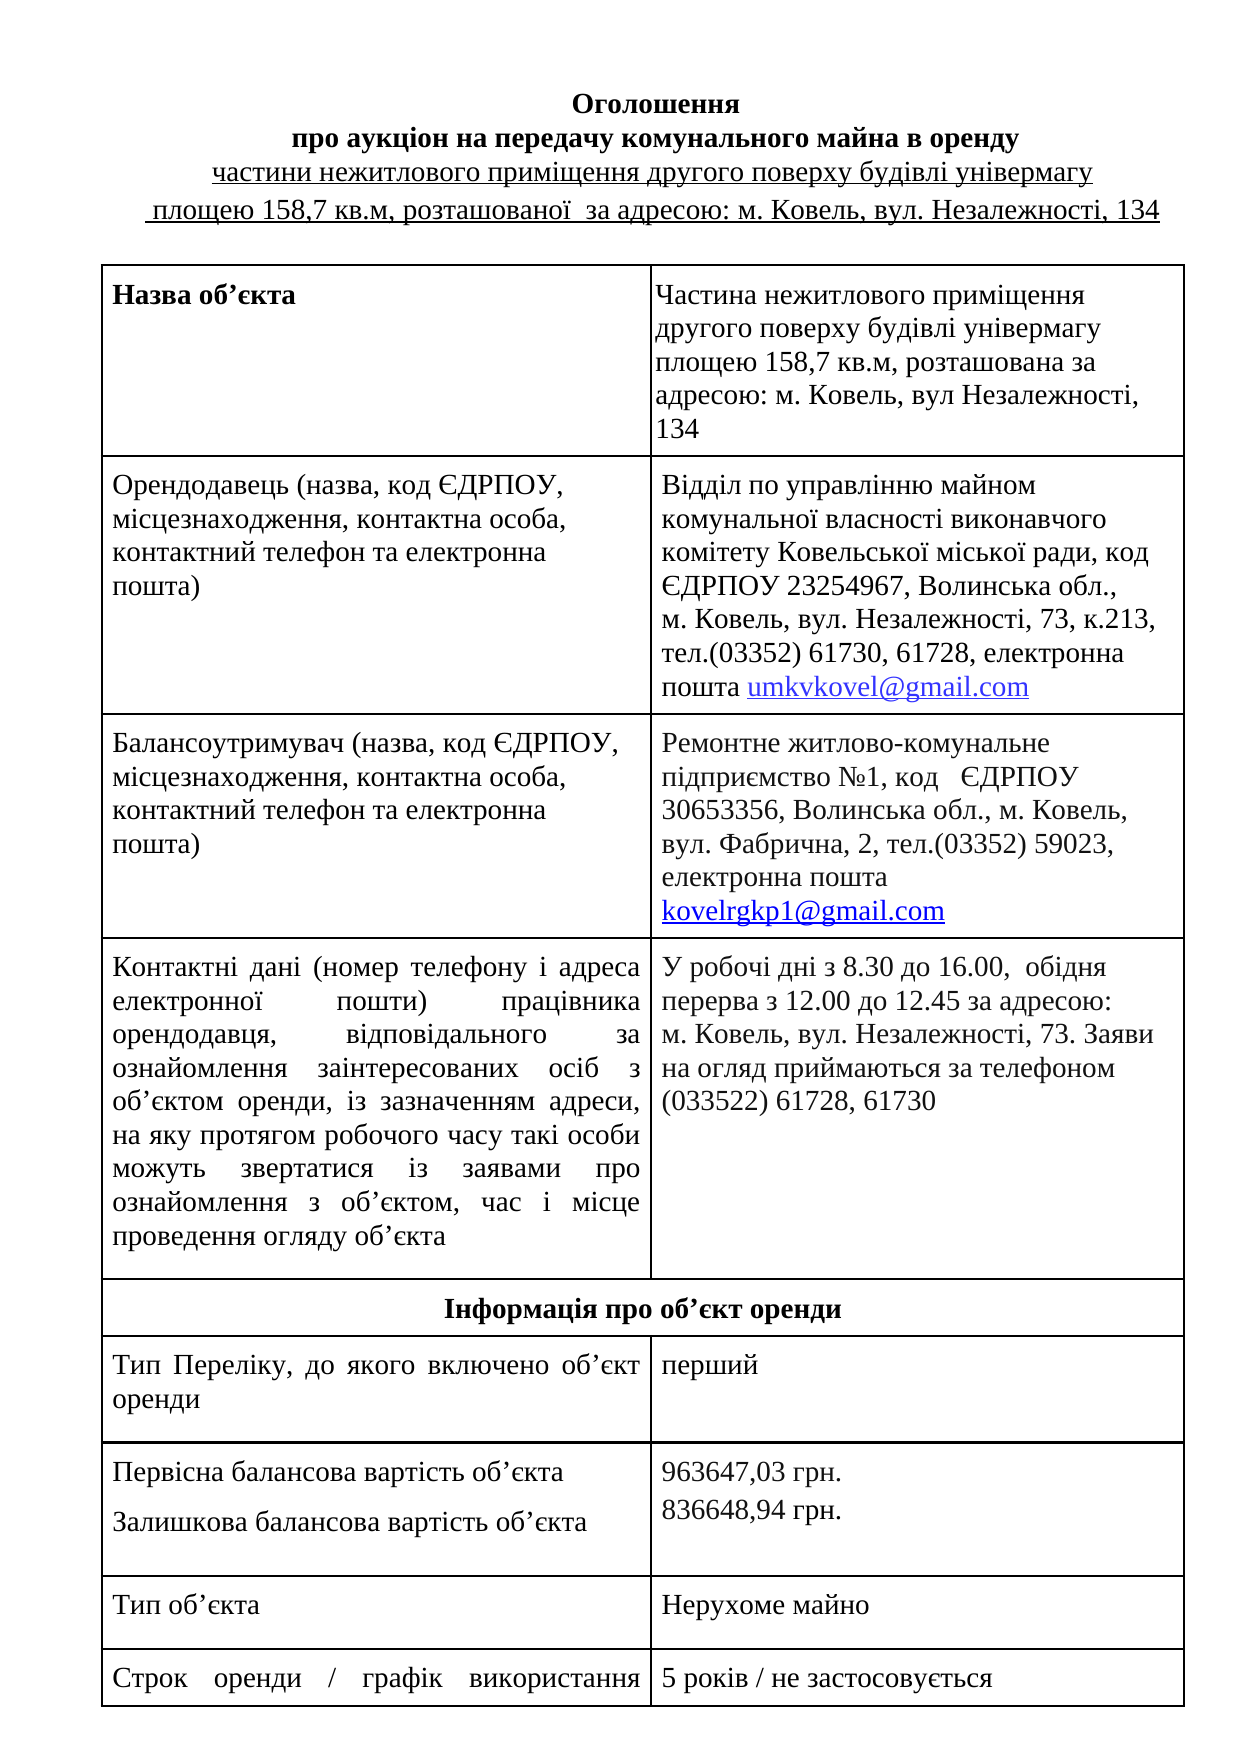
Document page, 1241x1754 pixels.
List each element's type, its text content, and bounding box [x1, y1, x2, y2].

table_cell 963647,03 грн. 836648,94 грн. [652, 1444, 1183, 1575]
table_cell Тип об’єкта [103, 1577, 650, 1648]
table_cell Тип Переліку, до якого включено об’єкт оренди [103, 1337, 650, 1441]
table_header Назва об’єкта [103, 266, 650, 455]
text частини нежитлового приміщення другого поверху будівлі універмагу [108, 154, 1196, 187]
table_header Частина нежитлового приміщення другого поверху будівлі універмагу площею 158,7 кв.м, розташована за адресою: м. Ковель, вул Незалежності, 134 [652, 266, 1183, 455]
table_cell Контактні дані (номер телефону і адреса електронної пошти) працівника орендодавця, відповідального за ознайомлення заінтересованих осіб з об’єктом оренди, із зазначенням адреси, на яку протягом робочого часу такі особи можуть звертатися із заявами про ознайомлення з об’єктом, час і місце проведення огляду об’єкта [103, 939, 650, 1278]
table_cell Інформація про об’єкт оренди [103, 1280, 1183, 1335]
table_cell Строк оренди / графік використання [103, 1650, 650, 1704]
table_cell Відділ по управлінню майном комунальної власності виконавчого комітету Ковельської міської ради, код ЄДРПОУ 23254967, Волинська обл., м. Ковель, вул. Незалежності, 73, к.213, тел.(03352) 61730, 61728, електронна пошта umkvkovel@gmail.com [652, 457, 1183, 713]
table_cell Балансоутримувач (назва, код ЄДРПОУ, місцезнаходження, контактна особа, контактний телефон та електронна пошта) [103, 715, 650, 937]
table_cell 5 років / не застосовується [652, 1650, 1183, 1704]
table_cell Ремонтне житлово-комунальне підприємство №1, код ЄДРПОУ 30653356, Волинська обл., м. Ковель, вул. Фабрична, 2, тел.(03352) 59023, електронна пошта kovelrgkp1@gmail.com [652, 715, 1183, 937]
table_cell Орендодавець (назва, код ЄДРПОУ, місцезнаходження, контактна особа, контактний телефон та електронна пошта) [103, 457, 650, 713]
table_cell перший [652, 1337, 1183, 1441]
table_cell Первісна балансова вартість об’єкта Залишкова балансова вартість об’єкта [103, 1444, 650, 1575]
table_cell У робочі дні з 8.30 до 16.00, обідня перерва з 12.00 до 12.45 за адресою: м. Ковель, вул. Незалежності, 73. Заяви на огляд приймаються за телефоном (033522) 61728, 61730 [652, 939, 1183, 1278]
text про аукціон на передачу комунального майна в оренду [114, 120, 1196, 154]
table_cell Нерухоме майно [652, 1577, 1183, 1648]
text площею 158,7 кв.м, розташованої за адресою: м. Ковель, вул. Незалежності, 134 [108, 192, 1196, 226]
text Оголошення [114, 87, 1196, 120]
